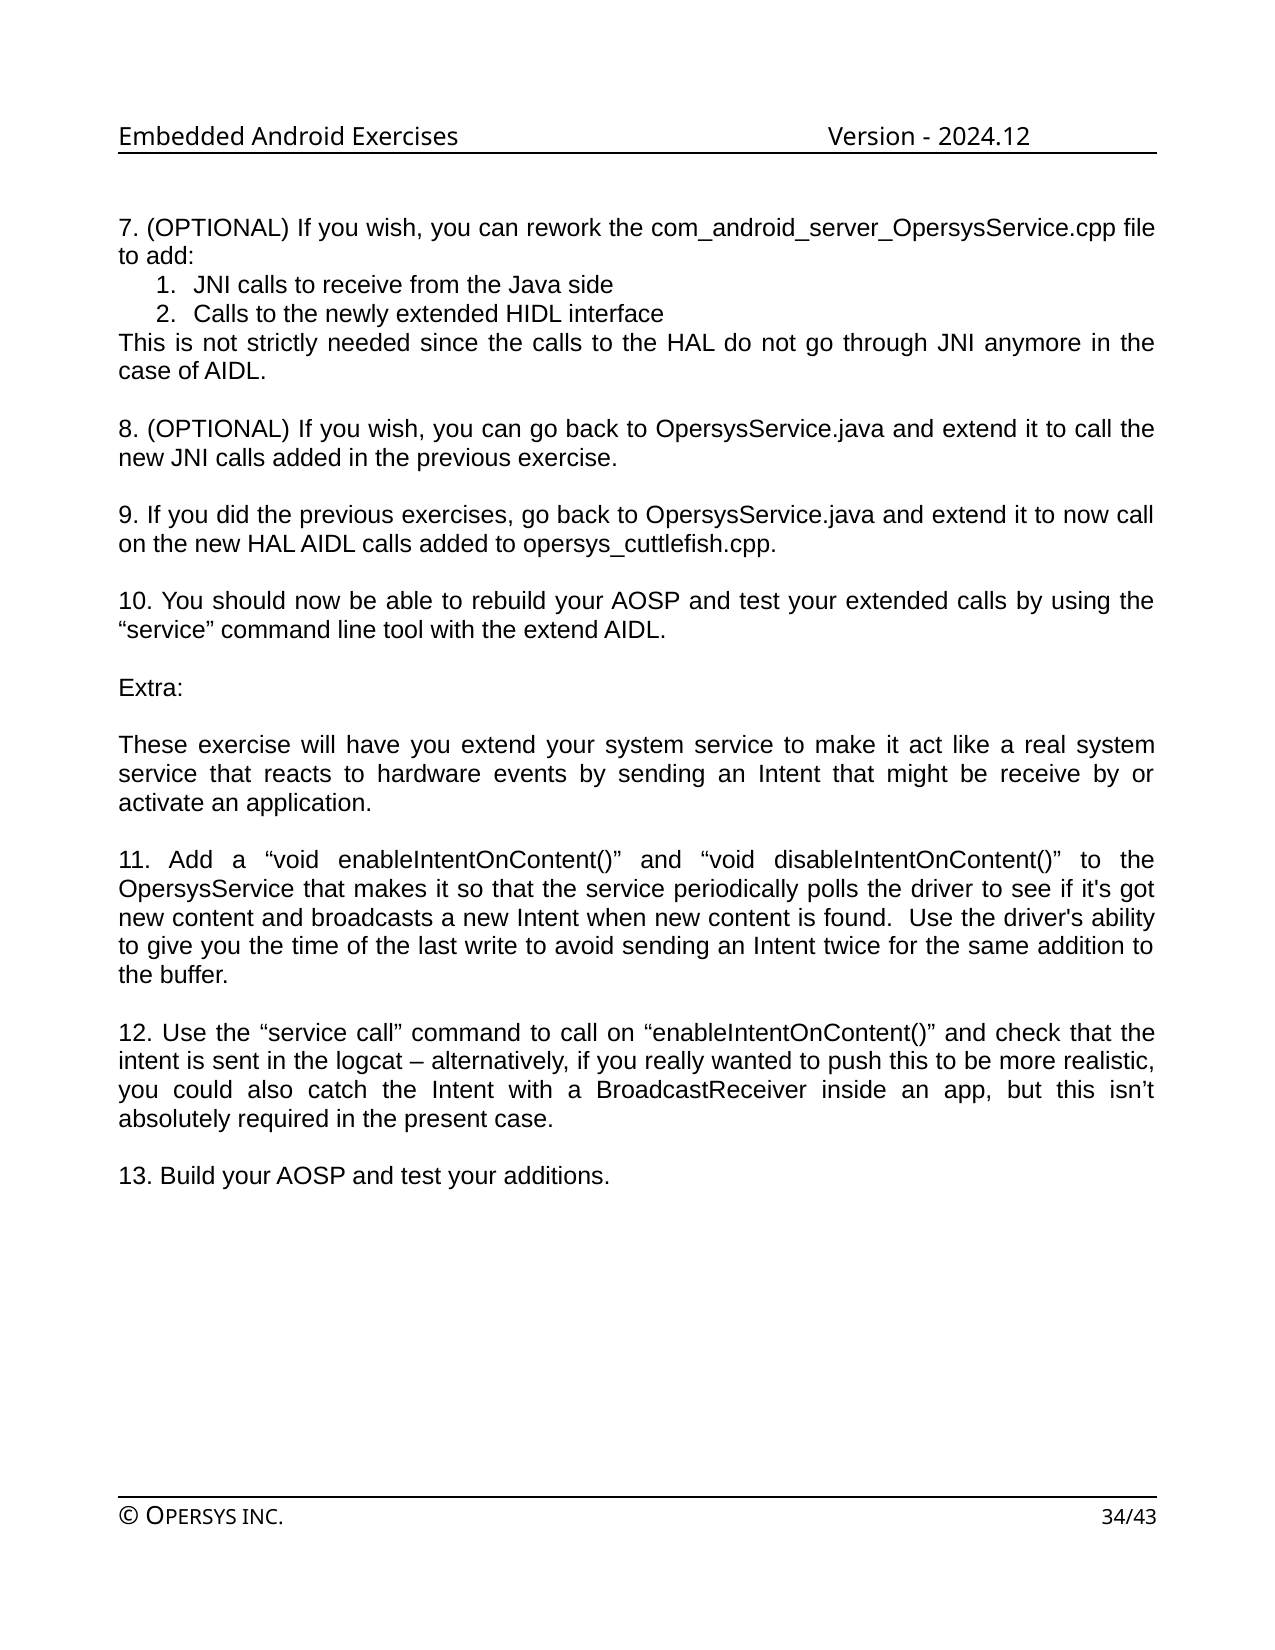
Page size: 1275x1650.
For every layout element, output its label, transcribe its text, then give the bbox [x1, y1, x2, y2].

text 13. Build your AOSP and test your additions. [118, 1161, 1157, 1190]
list JNI calls to receive from the Java side [156, 270, 1157, 299]
text This is not strictly needed since the calls to the HAL do not go through JNI anymore in the case of AIDL. [118, 327, 1157, 385]
text Extra: [118, 672, 1157, 701]
text These exercise will have you extend your system service to make it act like a real system service that reacts to hardware events by sending an Intent that might be receive by or activate an application. [118, 730, 1157, 816]
text 9. If you did the previous exercises, go back to OpersysService.java and extend it to now call on the new HAL AIDL calls added to opersys_cuttlefish.cpp. [118, 500, 1157, 557]
text 7. (OPTIONAL) If you wish, you can rework the com_android_server_OpersysService.cpp file to add: [118, 212, 1157, 270]
text 11. Add a “void enableIntentOnContent()” and “void disableIntentOnContent()” to the OpersysService that makes it so that the service periodically polls the driver to see if it's got new content and broadcasts a new Intent when new content is found. Use the driver's ability to give you the time of the last write to avoid sending an Intent twice for the same addition to the buffer. [118, 845, 1157, 989]
text 8. (OPTIONAL) If you wish, you can go back to OpersysService.java and extend it to call the new JNI calls added in the previous exercise. [118, 414, 1157, 471]
list Calls to the newly extended HIDL interface [156, 299, 1157, 327]
text 12. Use the “service call” command to call on “enableIntentOnContent()” and check that the intent is sent in the logcat – alternatively, if you really wanted to push this to be more realistic, you could also catch the Intent with a BroadcastReceiver inside an app, but this isn’t absolutely required in the present case. [118, 1017, 1157, 1132]
text 10. You should now be able to rebuild your AOSP and test your extended calls by using the “service” command line tool with the extend AIDL. [118, 586, 1157, 644]
